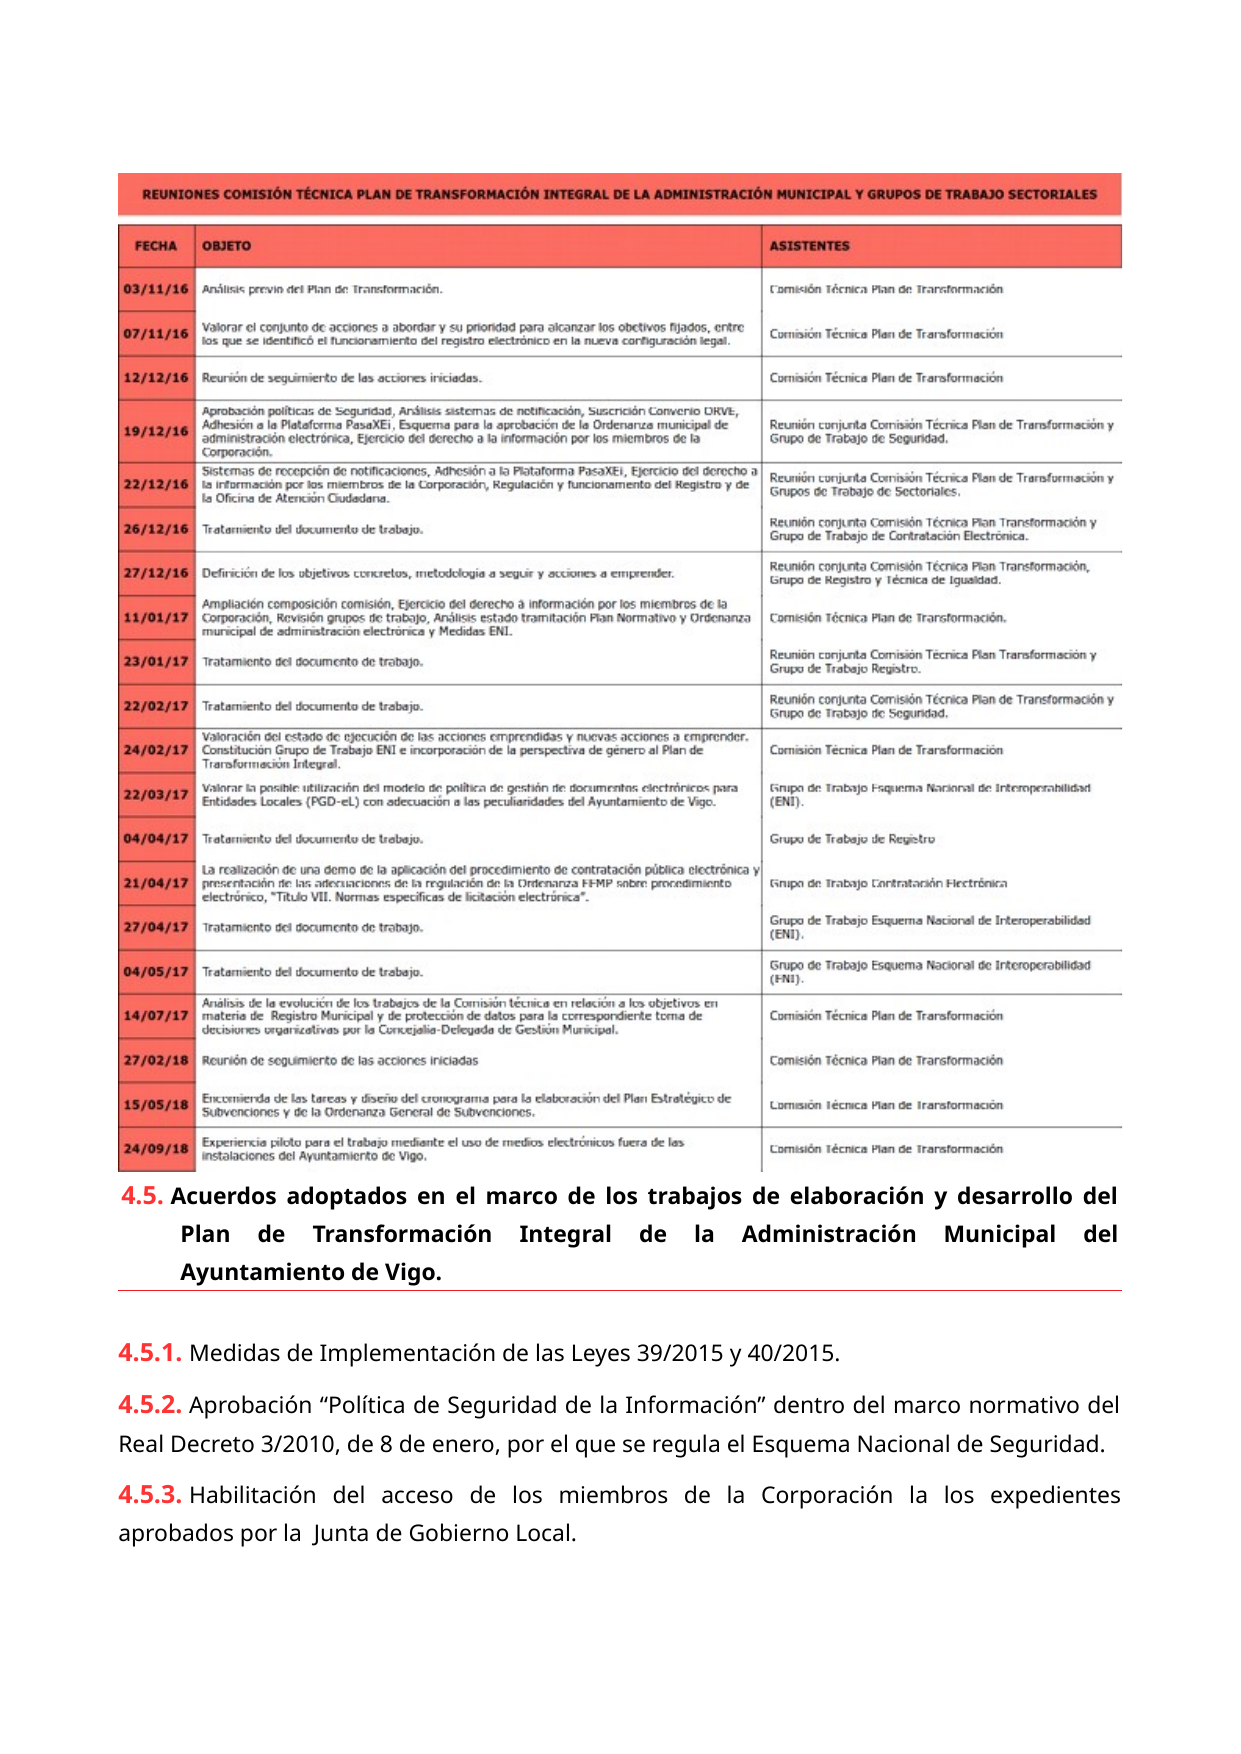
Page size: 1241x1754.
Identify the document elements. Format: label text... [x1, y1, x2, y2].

list Aprobación “Política de Seguridad de la Información” dentro del marco normativo del Real Decreto 3/2010, de 8 de enero, por el que se regula el Esquema Nacional de Seguridad. [118, 1387, 1122, 1459]
list Medidas de Implementación de las Leyes 39/2015 y 40/2015. [118, 1334, 1122, 1369]
list [118, 156, 1122, 173]
list Habilitación del acceso de los miembros de la Corporación la los expedientes aprobados por la Junta de Gobierno Local. [118, 1477, 1122, 1548]
list Acuerdos adoptados en el marco de los trabajos de elaboración y desarrollo del Plan de Transformación Integral de la Administración Municipal del Ayuntamiento de Vigo. [118, 1172, 1122, 1290]
picture [118, 173, 1123, 1172]
